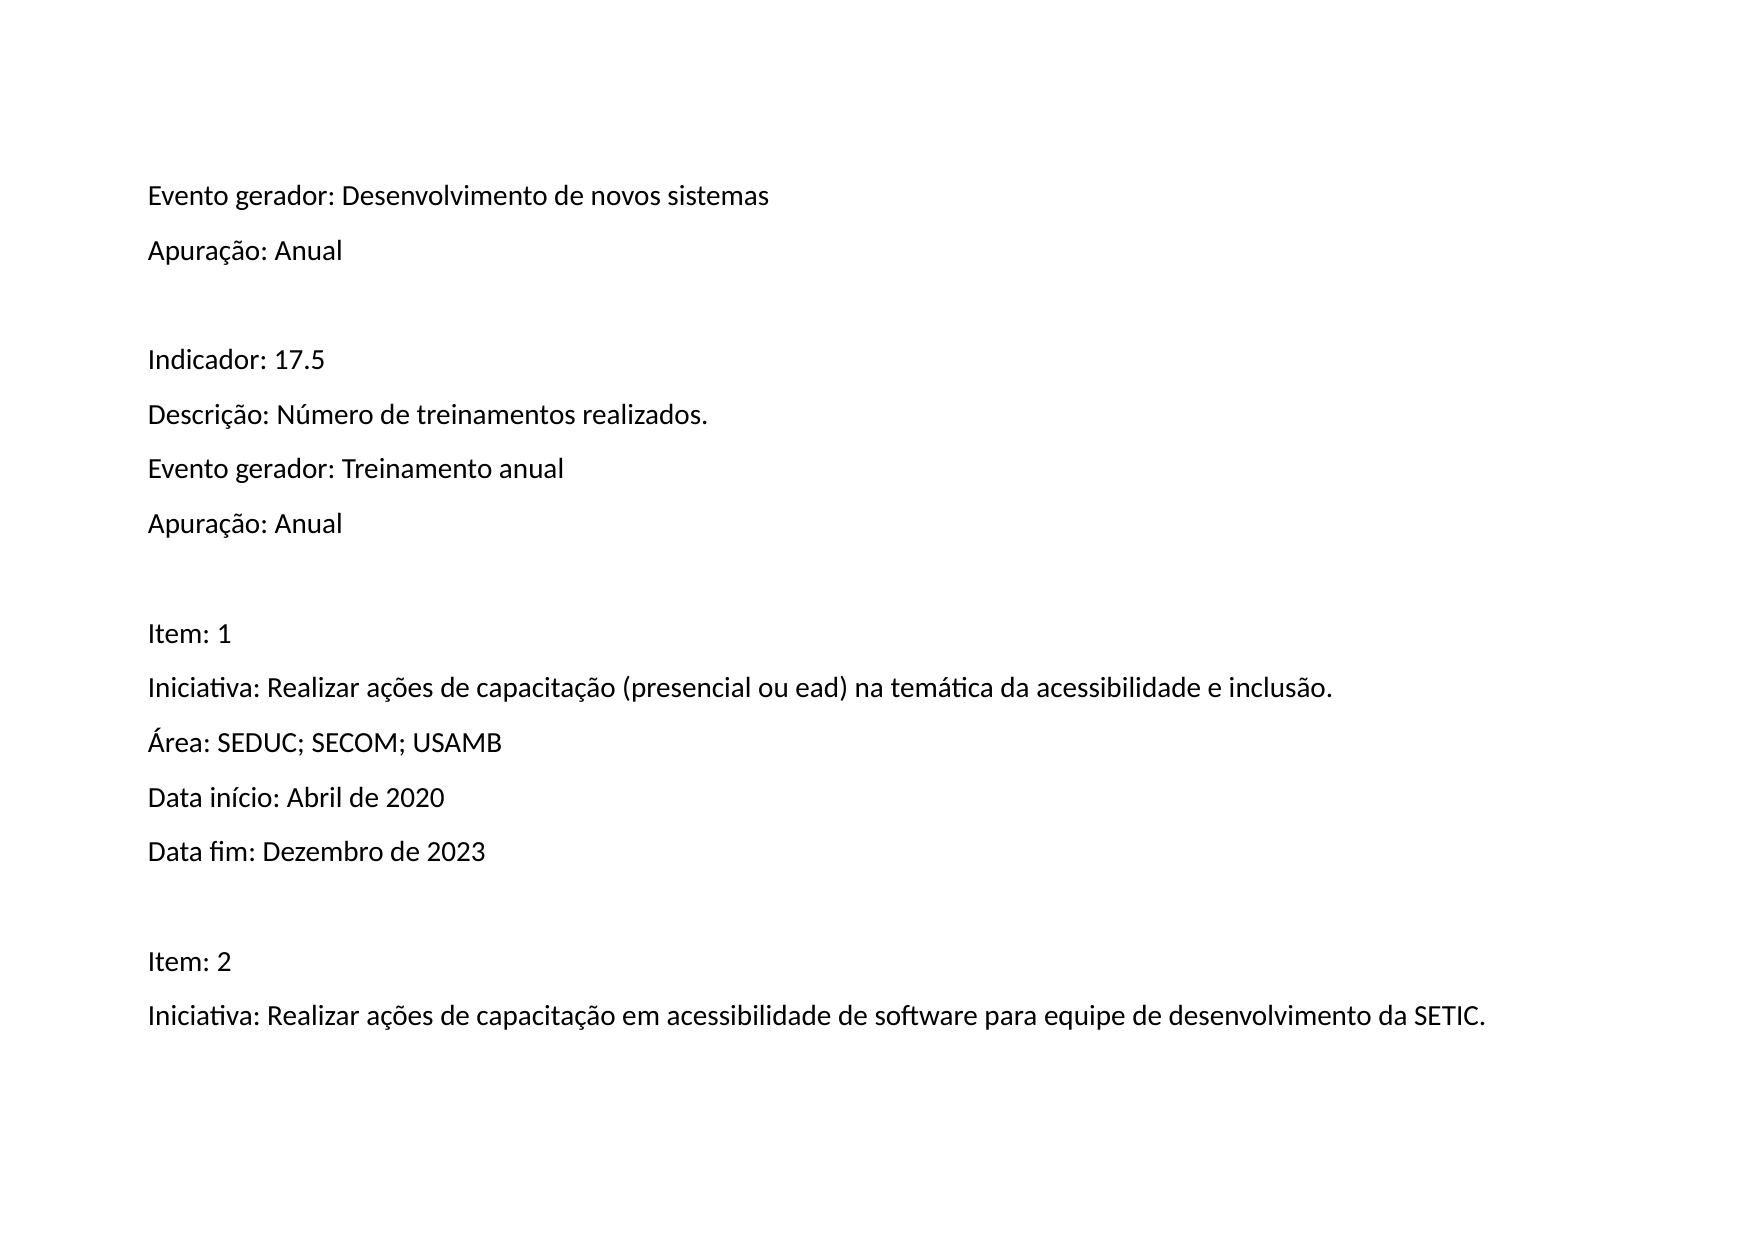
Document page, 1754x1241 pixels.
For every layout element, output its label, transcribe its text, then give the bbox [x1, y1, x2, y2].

text Evento gerador: Desenvolvimento de novos sistemas [148, 177, 1606, 213]
text Evento gerador: Treinamento anual [148, 451, 1606, 486]
text Item: 2 [148, 943, 1606, 978]
text Descrição: Número de treinamentos realizados. [148, 396, 1606, 432]
text Área: SEDUC; SECOM; USAMB [148, 724, 1606, 760]
text Indicador: 17.5 [148, 341, 1606, 377]
text Iniciativa: Realizar ações de capacitação (presencial ou ead) na temática da acessibilidade e inclusão. [148, 669, 1606, 705]
text Apuração: Anual [148, 232, 1606, 267]
text Item: 1 [148, 615, 1606, 650]
text Data início: Abril de 2020 [148, 779, 1606, 814]
text Iniciativa: Realizar ações de capacitação em acessibilidade de software para equipe de desenvolvimento da SETIC. [148, 997, 1606, 1033]
text Apuração: Anual [148, 505, 1606, 541]
text Data fim: Dezembro de 2023 [148, 833, 1606, 869]
